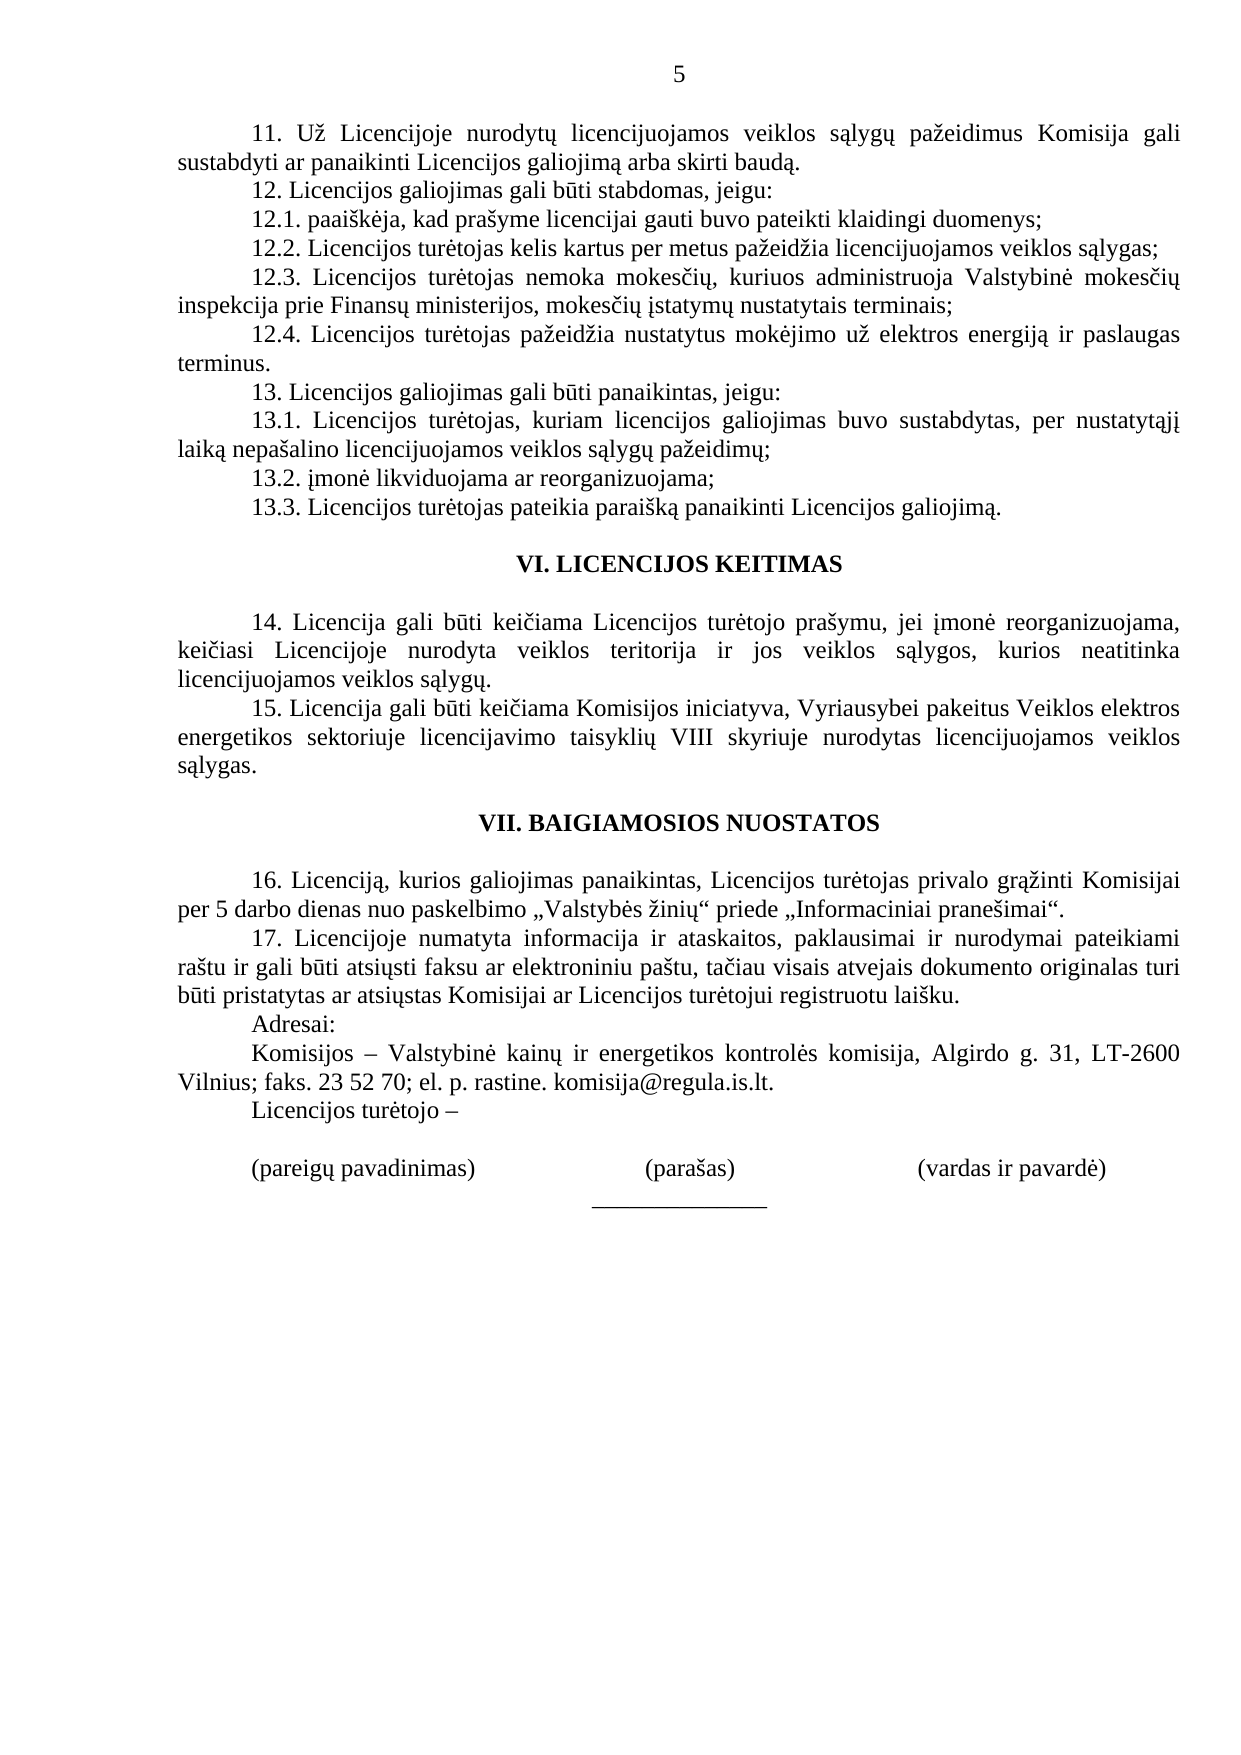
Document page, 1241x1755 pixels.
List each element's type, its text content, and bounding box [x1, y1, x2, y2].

text 17. Licencijoje numatyta informacija ir ataskaitos, paklausimai ir nurodymai pateikiami raštu ir gali būti atsiųsti faksu ar elektroniniu paštu, tačiau visais atvejais dokumento originalas turi būti pristatytas ar atsiųstas Komisijai ar Licencijos turėtojui registruotu laišku. [177, 923, 1181, 1009]
text Komisijos – Valstybinė kainų ir energetikos kontrolės komisija, Algirdo g. 31, LT-2600 Vilnius; faks. 23 52 70; el. p. rastine. komisija@regula.is.lt. [177, 1038, 1181, 1096]
text 12.1. paaiškėja, kad prašyme licencijai gauti buvo pateikti klaidingi duomenys; [177, 204, 1181, 233]
text Licencijos turėtojo – [177, 1096, 1181, 1124]
text 15. Licencija gali būti keičiama Komisijos iniciatyva, Vyriausybei pakeitus Veiklos elektros energetikos sektoriuje licencijavimo taisyklių VIII skyriuje nurodytas licencijuojamos veiklos sąlygas. [177, 693, 1181, 779]
text 11. Už Licencijoje nurodytų licencijuojamos veiklos sąlygų pažeidimus Komisija gali sustabdyti ar panaikinti Licencijos galiojimą arba skirti baudą. [177, 118, 1181, 176]
text 12. Licencijos galiojimas gali būti stabdomas, jeigu: [177, 176, 1181, 204]
text 16. Licenciją, kurios galiojimas panaikintas, Licencijos turėtojas privalo grąžinti Komisijai per 5 darbo dienas nuo paskelbimo „Valstybės žinių“ priede „Informaciniai pranešimai“. [177, 866, 1181, 923]
text 13.2. įmonė likviduojama ar reorganizuojama; [177, 463, 1181, 492]
text (pareigų pavadinimas) (parašas) (vardas ir pavardė) [177, 1153, 1181, 1182]
text 14. Licencija gali būti keičiama Licencijos turėtojo prašymu, jei įmonė reorganizuojama, keičiasi Licencijoje nurodyta veiklos teritorija ir jos veiklos sąlygos, kurios neatitinka licencijuojamos veiklos sąlygų. [177, 607, 1181, 693]
text ______________ [177, 1182, 1181, 1211]
text 13. Licencijos galiojimas gali būti panaikintas, jeigu: [177, 377, 1181, 406]
text VII. BAIGIAMOSIOS NUOSTATOS [177, 808, 1181, 837]
text 13.3. Licencijos turėtojas pateikia paraišką panaikinti Licencijos galiojimą. [177, 492, 1181, 521]
text VI. LICENCIJOS KEITIMAS [177, 549, 1181, 578]
text 12.3. Licencijos turėtojas nemoka mokesčių, kuriuos administruoja Valstybinė mokesčių inspekcija prie Finansų ministerijos, mokesčių įstatymų nustatytais terminais; [177, 262, 1181, 319]
text 13.1. Licencijos turėtojas, kuriam licencijos galiojimas buvo sustabdytas, per nustatytąjį laiką nepašalino licencijuojamos veiklos sąlygų pažeidimų; [177, 406, 1181, 463]
text Adresai: [177, 1009, 1181, 1038]
text 12.2. Licencijos turėtojas kelis kartus per metus pažeidžia licencijuojamos veiklos sąlygas; [177, 233, 1181, 262]
text 12.4. Licencijos turėtojas pažeidžia nustatytus mokėjimo už elektros energiją ir paslaugas terminus. [177, 319, 1181, 377]
